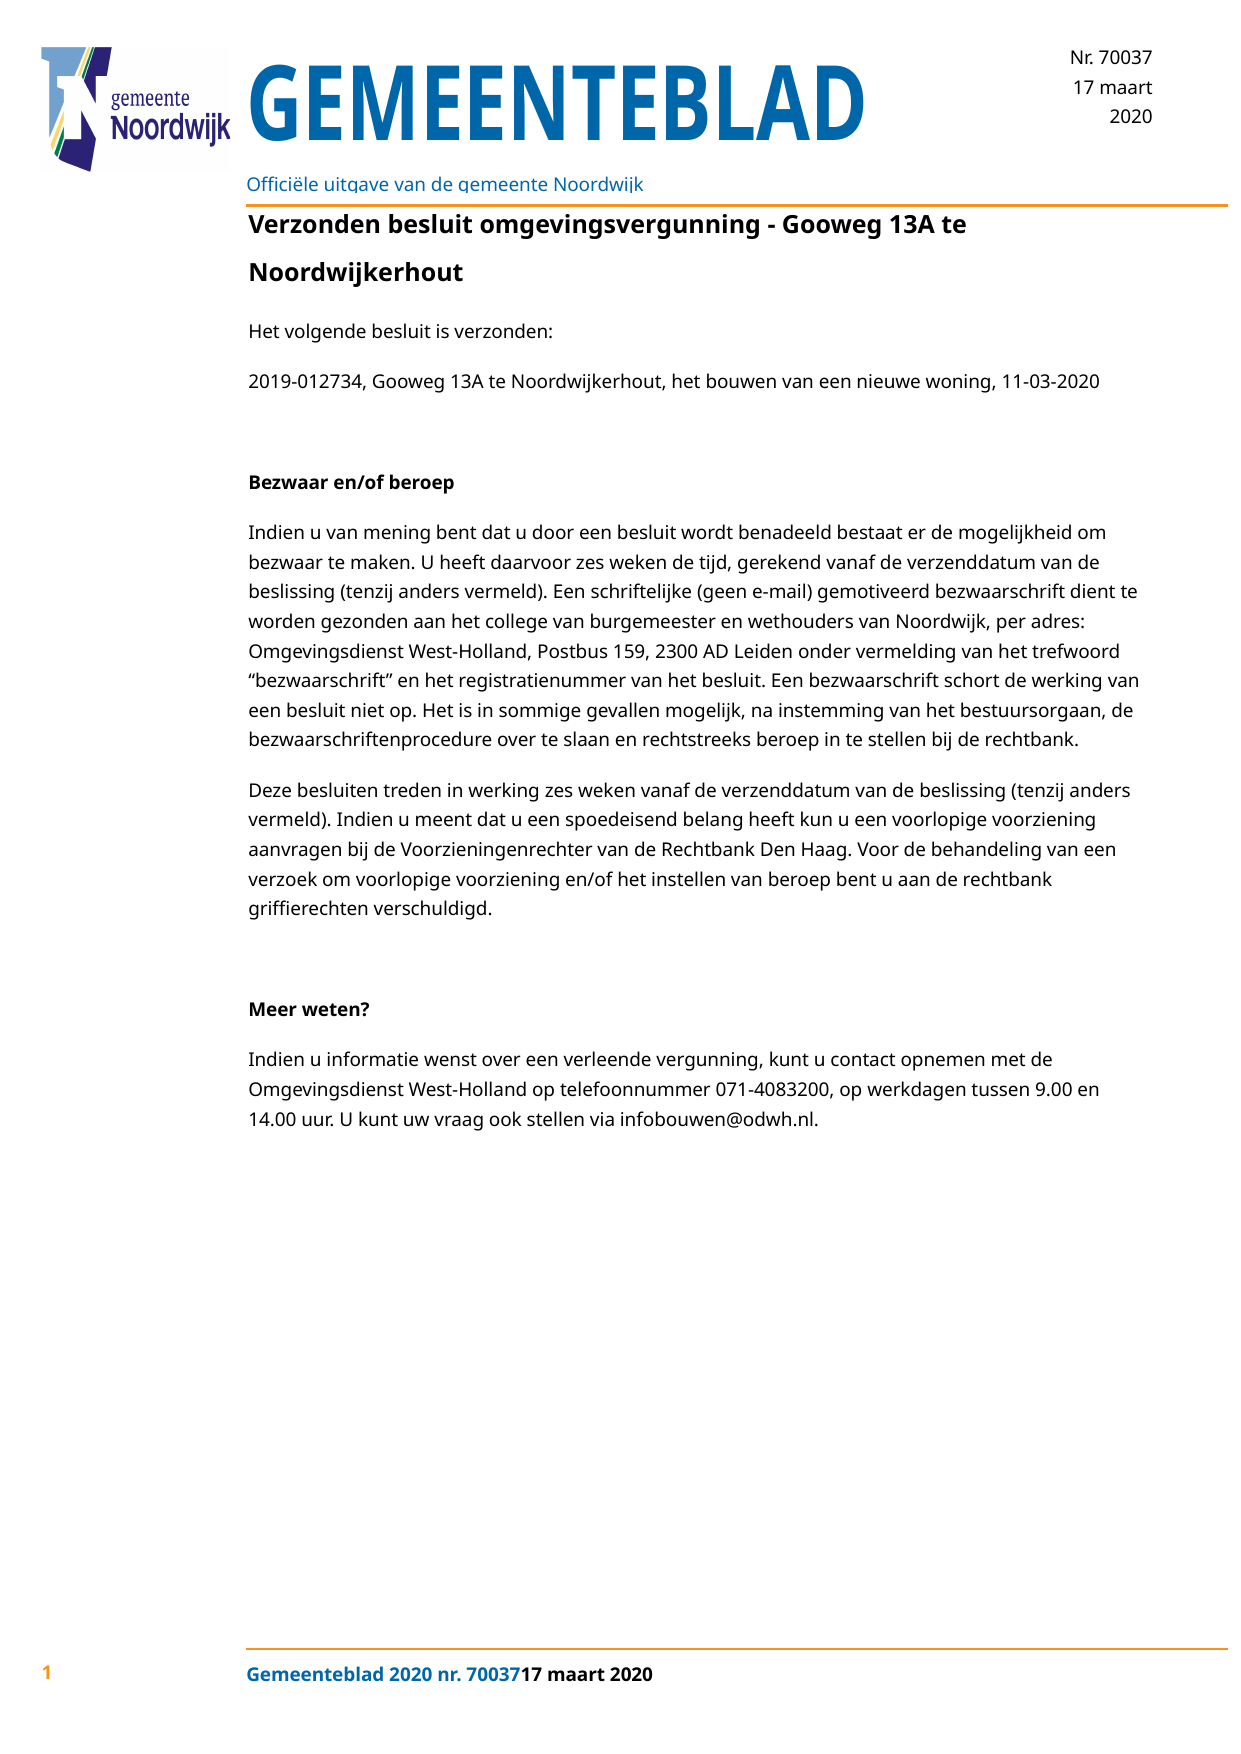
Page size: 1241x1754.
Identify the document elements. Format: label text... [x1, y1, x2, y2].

text Indien u van mening bent dat u door een besluit wordt benadeeld bestaat er de mogelijkheid om bezwaar te maken. U heeft daarvoor zes weken de tijd, gerekend vanaf de verzenddatum van de beslissing (tenzij anders vermeld). Een schriftelijke (geen e-mail) gemotiveerd bezwaarschrift dient te worden gezonden aan het college van burgemeester en wethouders van Noordwijk, per adres: Omgevingsdienst West-Holland, Postbus 159, 2300 AD Leiden onder vermelding van het trefwoord “bezwaarschrift” en het registratienummer van het besluit. Een bezwaarschrift schort de werking van een besluit niet op. Het is in sommige gevallen mogelijk, na instemming van het bestuursorgaan, de bezwaarschriftenprocedure over te slaan en rechtstreeks beroep in te stellen bij de rechtbank. [248, 519, 1152, 752]
text Bezwaar en/of beroep [248, 469, 1152, 495]
text Indien u informatie wenst over een verleende vergunning, kunt u contact opnemen met de Omgevingsdienst West-Holland op telefoonnummer 071-4083200, op werkdagen tussen 9.00 en 14.00 uur. U kunt uw vraag ook stellen via infobouwen@odwh.nl. [248, 1047, 1152, 1132]
picture [41, 47, 231, 172]
text 2019-012734, Gooweg 13A te Noordwijkerhout, het bouwen van een nieuwe woning, 11-03-2020 [248, 368, 1152, 394]
text Het volgende besluit is verzonden: [248, 318, 1152, 344]
text Meer weten? [248, 996, 1152, 1022]
text Deze besluiten treden in werking zes weken vanaf de verzenddatum van de beslissing (tenzij anders vermeld). Indien u meent dat u een spoedeisend belang heeft kun u een voorlopige voorziening aanvragen bij de Voorzieningenrechter van de Rechtbank Den Haag. Voor de behandeling van een verzoek om voorlopige voorziening en/of het instellen van beroep bent u aan de rechtbank griffierechten verschuldigd. [248, 777, 1152, 921]
text Verzonden besluit omgevingsvergunning - Gooweg 13A te Noordwijkerhout [248, 207, 1152, 288]
